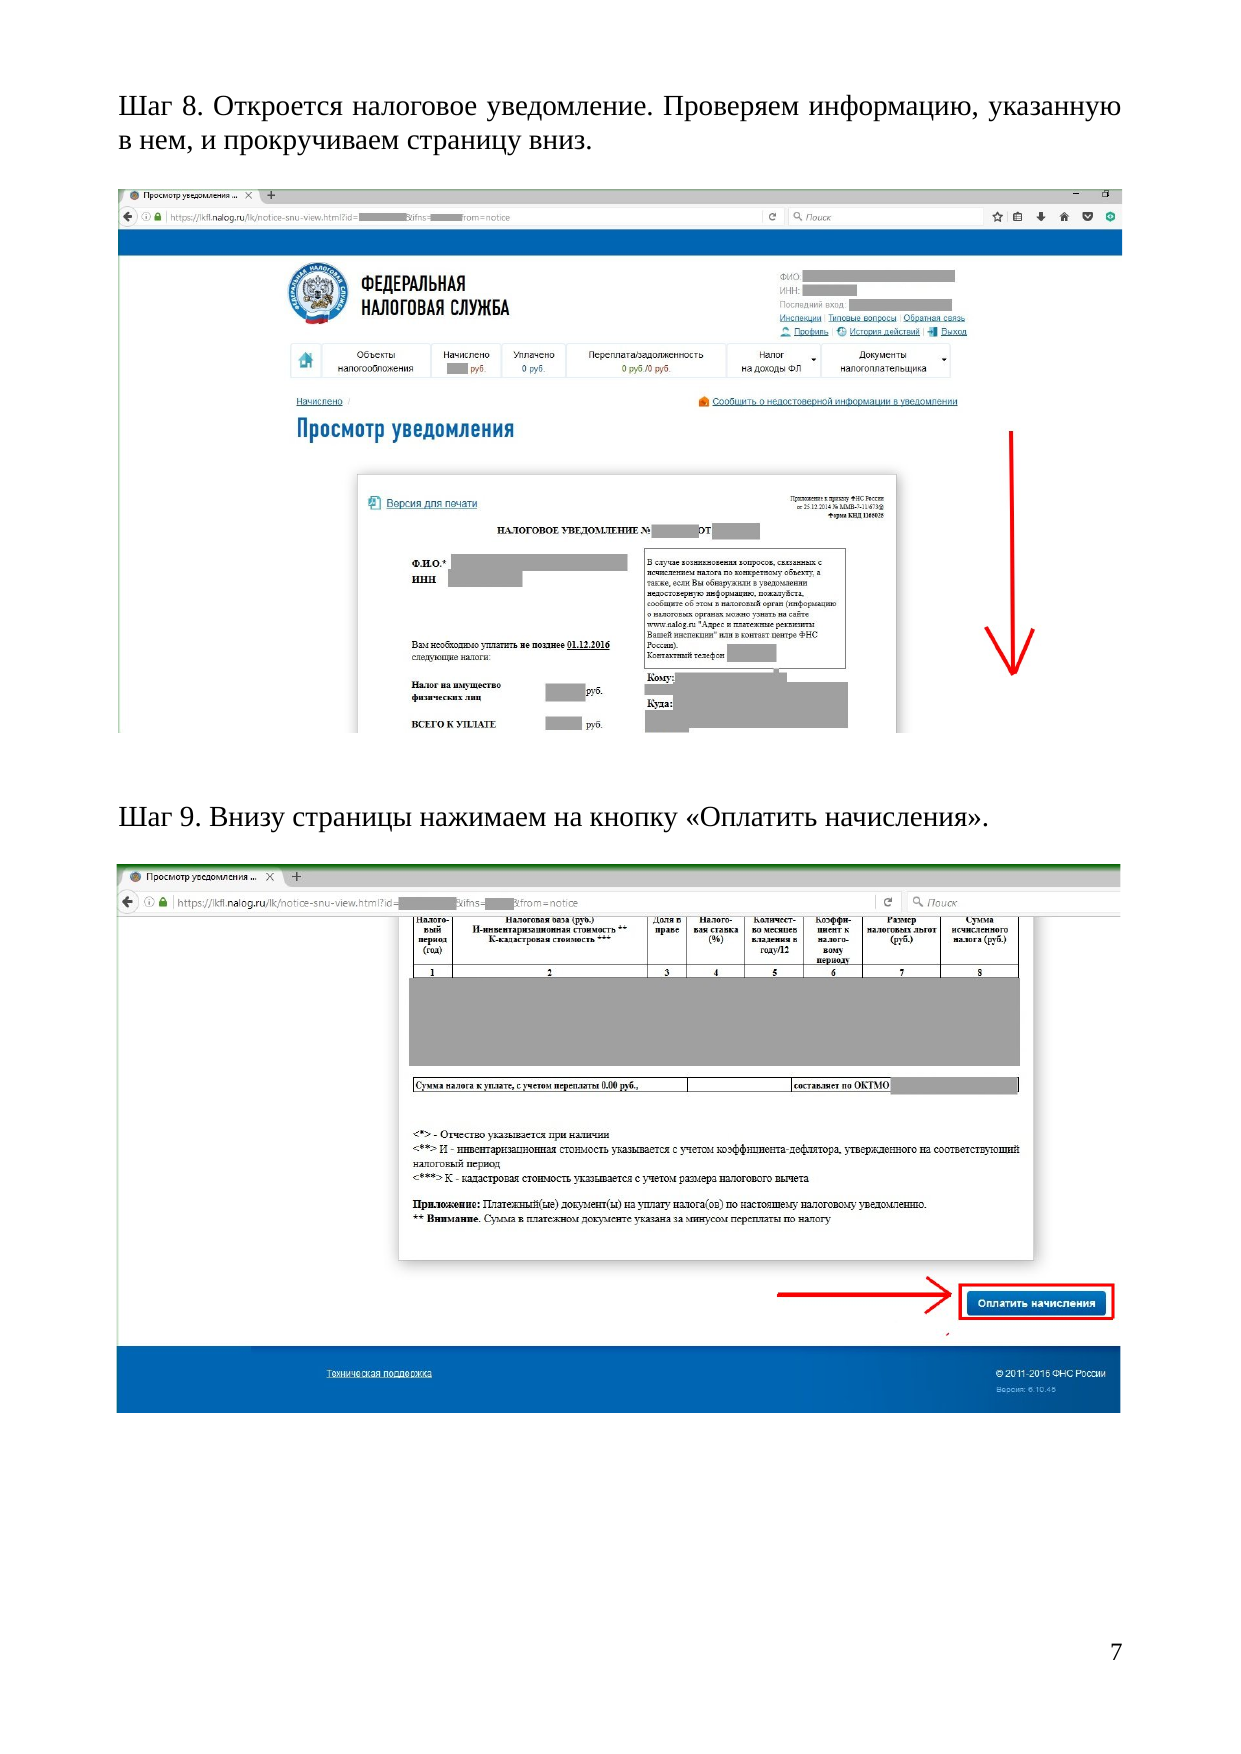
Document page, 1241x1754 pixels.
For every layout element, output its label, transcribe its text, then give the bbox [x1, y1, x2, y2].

text Шаг 9. Внизу страницы нажимаем на кнопку «Оплатить начисления». [118, 799, 1122, 833]
picture [118, 189, 1123, 733]
picture [116, 864, 1121, 1413]
text Шаг 8. Откроется налоговое уведомление. Проверяем информацию, указанную в нем, и прокручиваем страницу вниз. [118, 88, 1122, 156]
